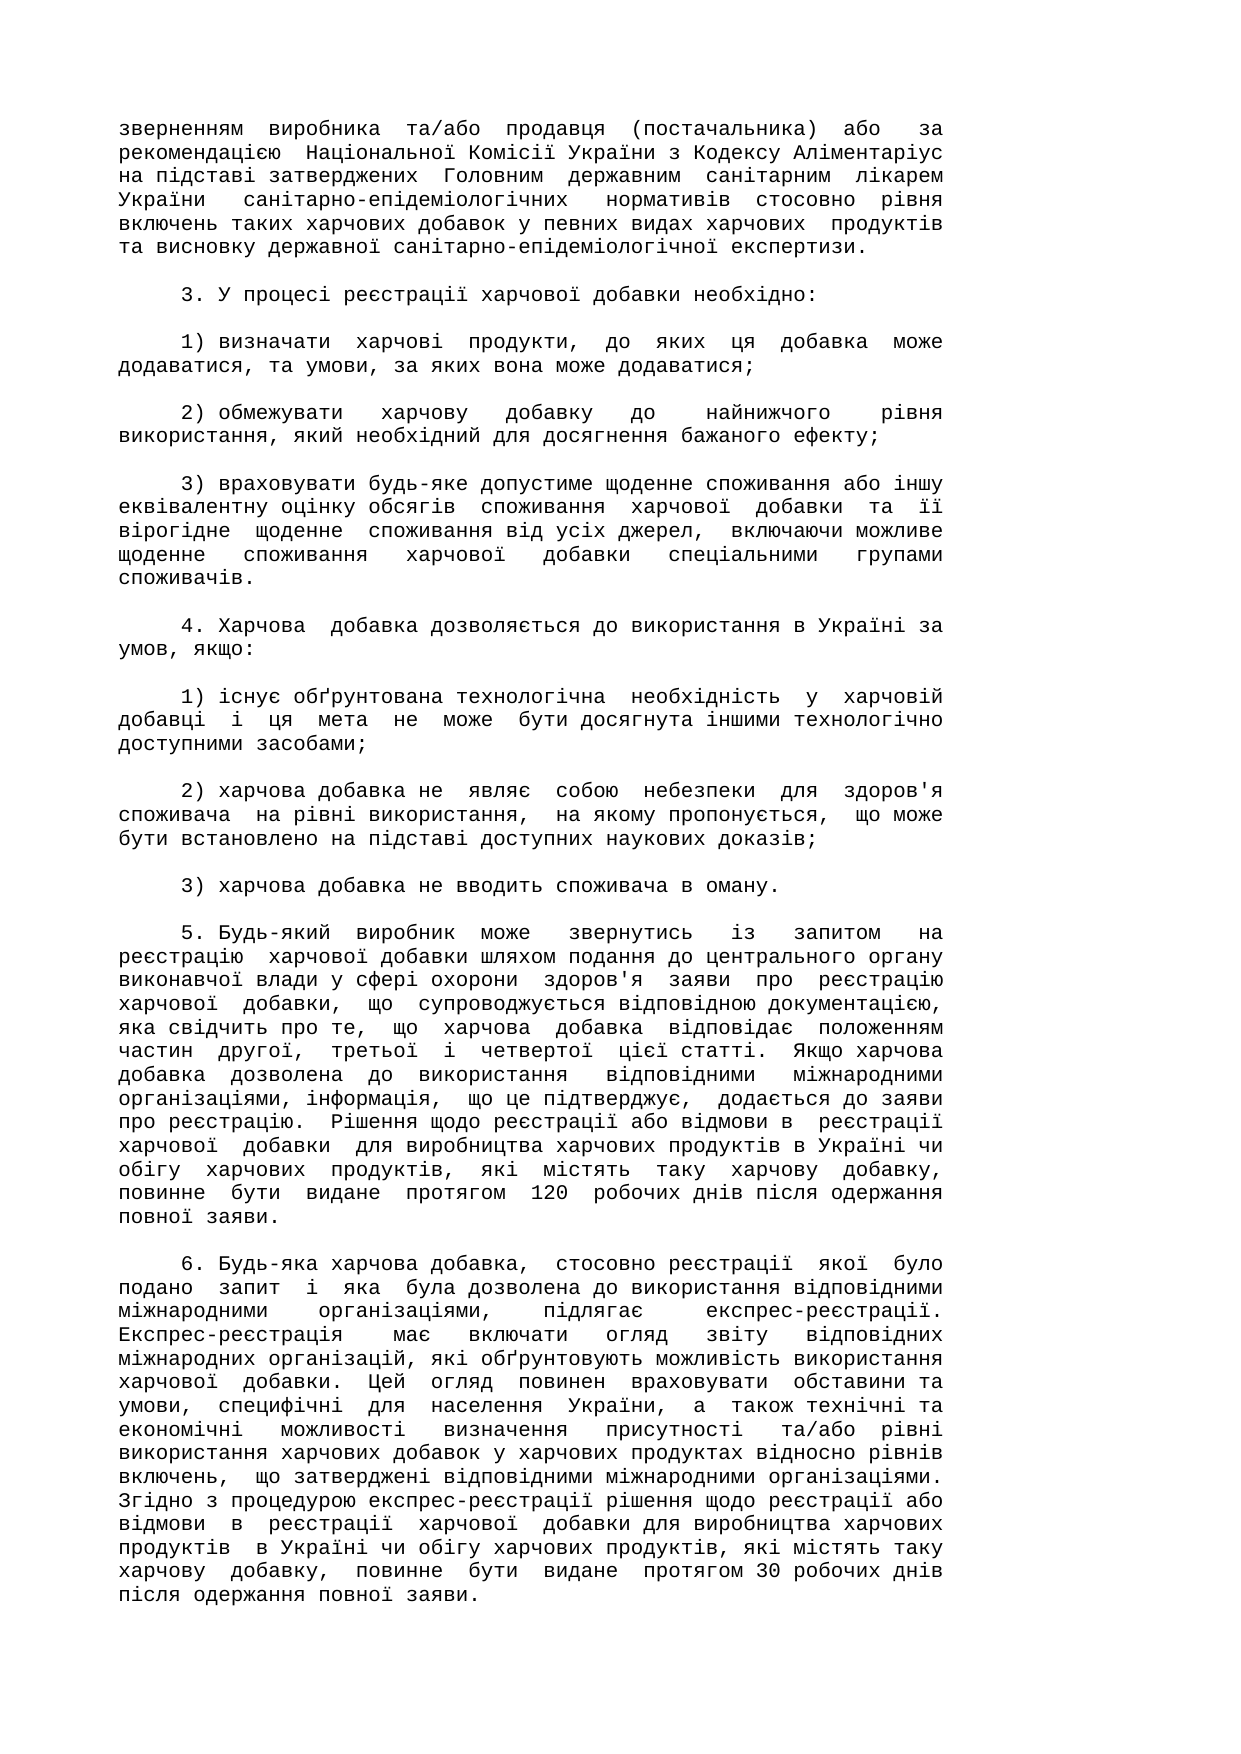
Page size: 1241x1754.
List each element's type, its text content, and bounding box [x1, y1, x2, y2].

text харчової добавки для виробництва харчових продуктів в Україні чи [118, 1135, 1122, 1158]
text умови, специфічні для населення України, а також технічні та [118, 1395, 1122, 1419]
text споживачів. [118, 567, 1122, 591]
text про реєстрацію. Рішення щодо реєстрації або відмови в реєстрації [118, 1111, 1122, 1135]
text 5. Будь-який виробник може звернутись із запитом на [118, 922, 1122, 946]
text продуктів в Україні чи обігу харчових продуктів, які містять таку [118, 1537, 1122, 1561]
text споживача на рівні використання, на якому пропонується, що може [118, 804, 1122, 827]
text реєстрацію харчової добавки шляхом подання до центрального органу [118, 946, 1122, 969]
text 3) враховувати будь-яке допустиме щоденне споживання або іншу [118, 473, 1122, 496]
text на підставі затверджених Головним державним санітарним лікарем [118, 165, 1122, 189]
text харчової добавки, що супроводжується відповідною документацією, [118, 993, 1122, 1017]
text додаватися, та умови, за яких вона може додаватися; [118, 354, 1122, 378]
text 2) обмежувати харчову добавку до найнижчого рівня [118, 402, 1122, 426]
text добавка дозволена до використання відповідними міжнародними [118, 1064, 1122, 1088]
text відмови в реєстрації харчової добавки для виробництва харчових [118, 1513, 1122, 1537]
text міжнародних організацій, які обґрунтовують можливість використання [118, 1348, 1122, 1371]
text повинне бути видане протягом 120 робочих днів після одержання [118, 1182, 1122, 1206]
text частин другої, третьої і четвертої цієї статті. Якщо харчова [118, 1040, 1122, 1064]
text умов, якщо: [118, 638, 1122, 662]
text міжнародними організаціями, підлягає експрес-реєстрації. [118, 1300, 1122, 1324]
text подано запит і яка була дозволена до використання відповідними [118, 1277, 1122, 1300]
text використання харчових добавок у харчових продуктах відносно рівнів [118, 1442, 1122, 1466]
text 3) харчова добавка не вводить споживача в оману. [118, 875, 1122, 898]
text 4. Харчова добавка дозволяється до використання в Україні за [118, 615, 1122, 638]
text зверненням виробника та/або продавця (постачальника) або за [118, 118, 1122, 142]
text України санітарно-епідеміологічних нормативів стосовно рівня [118, 189, 1122, 213]
text щоденне споживання харчової добавки спеціальними групами [118, 544, 1122, 567]
text виконавчої влади у сфері охорони здоров'я заяви про реєстрацію [118, 969, 1122, 993]
text яка свідчить про те, що харчова добавка відповідає положенням [118, 1017, 1122, 1040]
text харчову добавку, повинне бути видане протягом 30 робочих днів [118, 1561, 1122, 1584]
text 1) існує обґрунтована технологічна необхідність у харчовій [118, 686, 1122, 709]
text обігу харчових продуктів, які містять таку харчову добавку, [118, 1158, 1122, 1182]
text після одержання повної заяви. [118, 1584, 1122, 1608]
text Експрес-реєстрація має включати огляд звіту відповідних [118, 1324, 1122, 1348]
text економічні можливості визначення присутності та/або рівні [118, 1419, 1122, 1442]
text 3. У процесі реєстрації харчової добавки необхідно: [118, 284, 1122, 307]
text повної заяви. [118, 1206, 1122, 1229]
text включень таких харчових добавок у певних видах харчових продуктів [118, 213, 1122, 236]
text бути встановлено на підставі доступних наукових доказів; [118, 827, 1122, 851]
text 2) харчова добавка не являє собою небезпеки для здоров'я [118, 780, 1122, 804]
text включень, що затверджені відповідними міжнародними організаціями. [118, 1466, 1122, 1489]
text організаціями, інформація, що це підтверджує, додається до заяви [118, 1088, 1122, 1111]
text вірогідне щоденне споживання від усіх джерел, включаючи можливе [118, 520, 1122, 544]
text харчової добавки. Цей огляд повинен враховувати обставини та [118, 1371, 1122, 1395]
text 6. Будь-яка харчова добавка, стосовно реєстрації якої було [118, 1253, 1122, 1277]
text еквівалентну оцінку обсягів споживання харчової добавки та її [118, 496, 1122, 520]
text та висновку державної санітарно-епідеміологічної експертизи. [118, 236, 1122, 260]
text рекомендацією Національної Комісії України з Кодексу Аліментаріус [118, 142, 1122, 165]
text 1) визначати харчові продукти, до яких ця добавка може [118, 331, 1122, 354]
text добавці і ця мета не може бути досягнута іншими технологічно [118, 709, 1122, 733]
text використання, який необхідний для досягнення бажаного ефекту; [118, 426, 1122, 449]
text доступними засобами; [118, 733, 1122, 757]
text Згідно з процедурою експрес-реєстрації рішення щодо реєстрації або [118, 1489, 1122, 1513]
